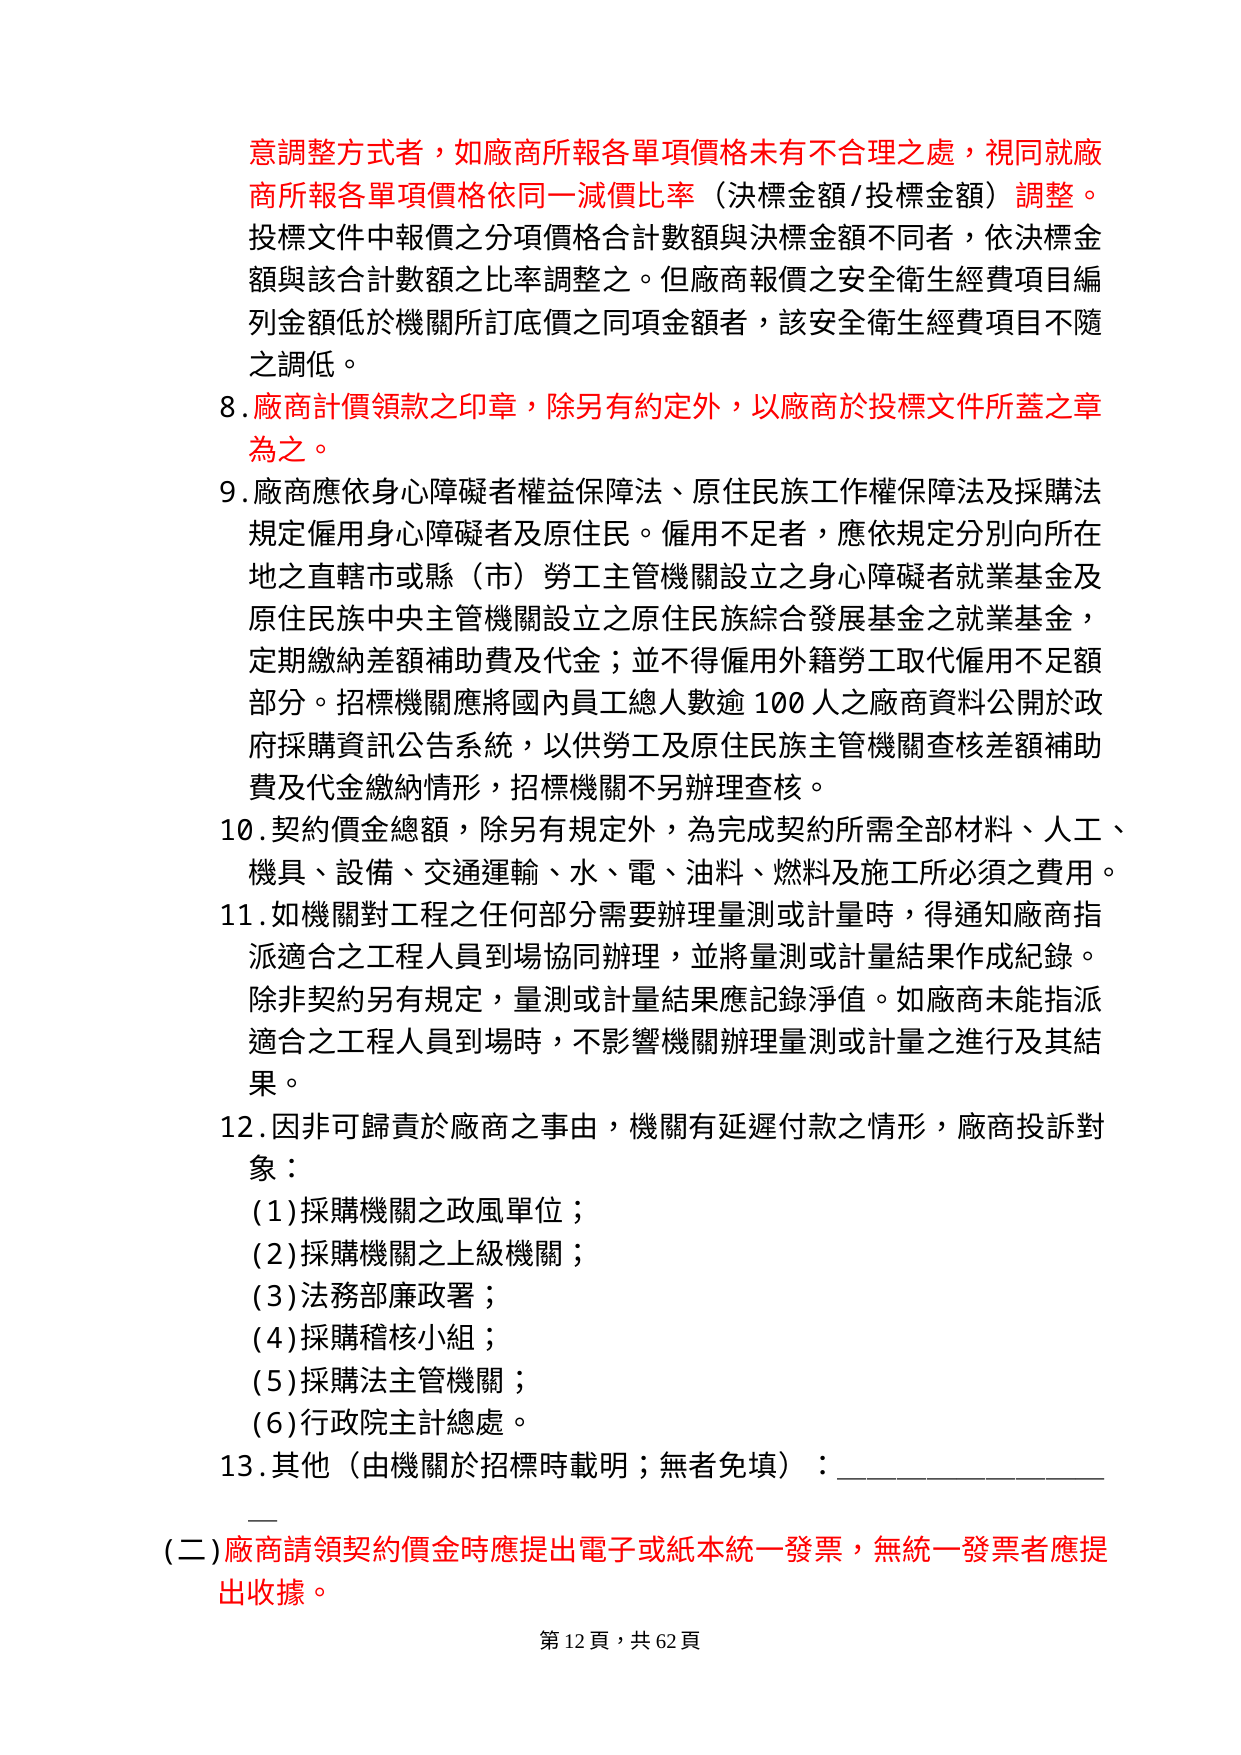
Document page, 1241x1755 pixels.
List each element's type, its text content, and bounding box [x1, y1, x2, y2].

text (4)採購稽核小組； [248, 1315, 1110, 1357]
text (二)廠商請領契約價金時應提出電子或紙本統一發票，無統一發票者應提出收據。 [159, 1527, 1110, 1612]
text 意調整方式者，如廠商所報各單項價格未有不合理之處，視同就廠商所報各單項價格依同一減價比率（決標金額/投標金額）調整。投標文件中報價之分項價格合計數額與決標金額不同者，依決標金額與該合計數額之比率調整之。但廠商報價之安全衛生經費項目編列金額低於機關所訂底價之同項金額者，該安全衛生經費項目不隨之調低。 [218, 130, 1104, 384]
text 8.廠商計價領款之印章，除另有約定外，以廠商於投標文件所蓋之章為之。 [218, 384, 1104, 468]
text 9.廠商應依身心障礙者權益保障法、原住民族工作權保障法及採購法規定僱用身心障礙者及原住民。僱用不足者，應依規定分別向所在地之直轄市或縣（市）勞工主管機關設立之身心障礙者就業基金及原住民族中央主管機關設立之原住民族綜合發展基金之就業基金，定期繳納差額補助費及代金；並不得僱用外籍勞工取代僱用不足額部分。招標機關應將國內員工總人數逾100人之廠商資料公開於政府採購資訊公告系統，以供勞工及原住民族主管機關查核差額補助費及代金繳納情形，招標機關不另辦理查核。 [218, 468, 1104, 807]
text 11.如機關對工程之任何部分需要辦理量測或計量時，得通知廠商指派適合之工程人員到場協同辦理，並將量測或計量結果作成紀錄。除非契約另有規定，量測或計量結果應記錄淨值。如廠商未能指派適合之工程人員到場時，不影響機關辦理量測或計量之進行及其結果。 [218, 892, 1104, 1103]
text (5)採購法主管機關； [248, 1357, 1110, 1400]
text (1)採購機關之政風單位； [248, 1188, 1110, 1230]
text 10.契約價金總額，除另有規定外，為完成契約所需全部材料、人工、機具、設備、交通運輸、水、電、油料、燃料及施工所必須之費用。 [218, 807, 1104, 892]
text (3)法務部廉政署； [248, 1273, 1110, 1315]
text 13.其他（由機關於招標時載明；無者免填）：＿＿＿＿＿＿＿＿＿＿ [218, 1442, 1108, 1527]
text (2)採購機關之上級機關； [248, 1230, 1110, 1273]
text 12.因非可歸責於廠商之事由，機關有延遲付款之情形，廠商投訴對象： [218, 1103, 1108, 1188]
text (6)行政院主計總處。 [248, 1400, 1110, 1442]
